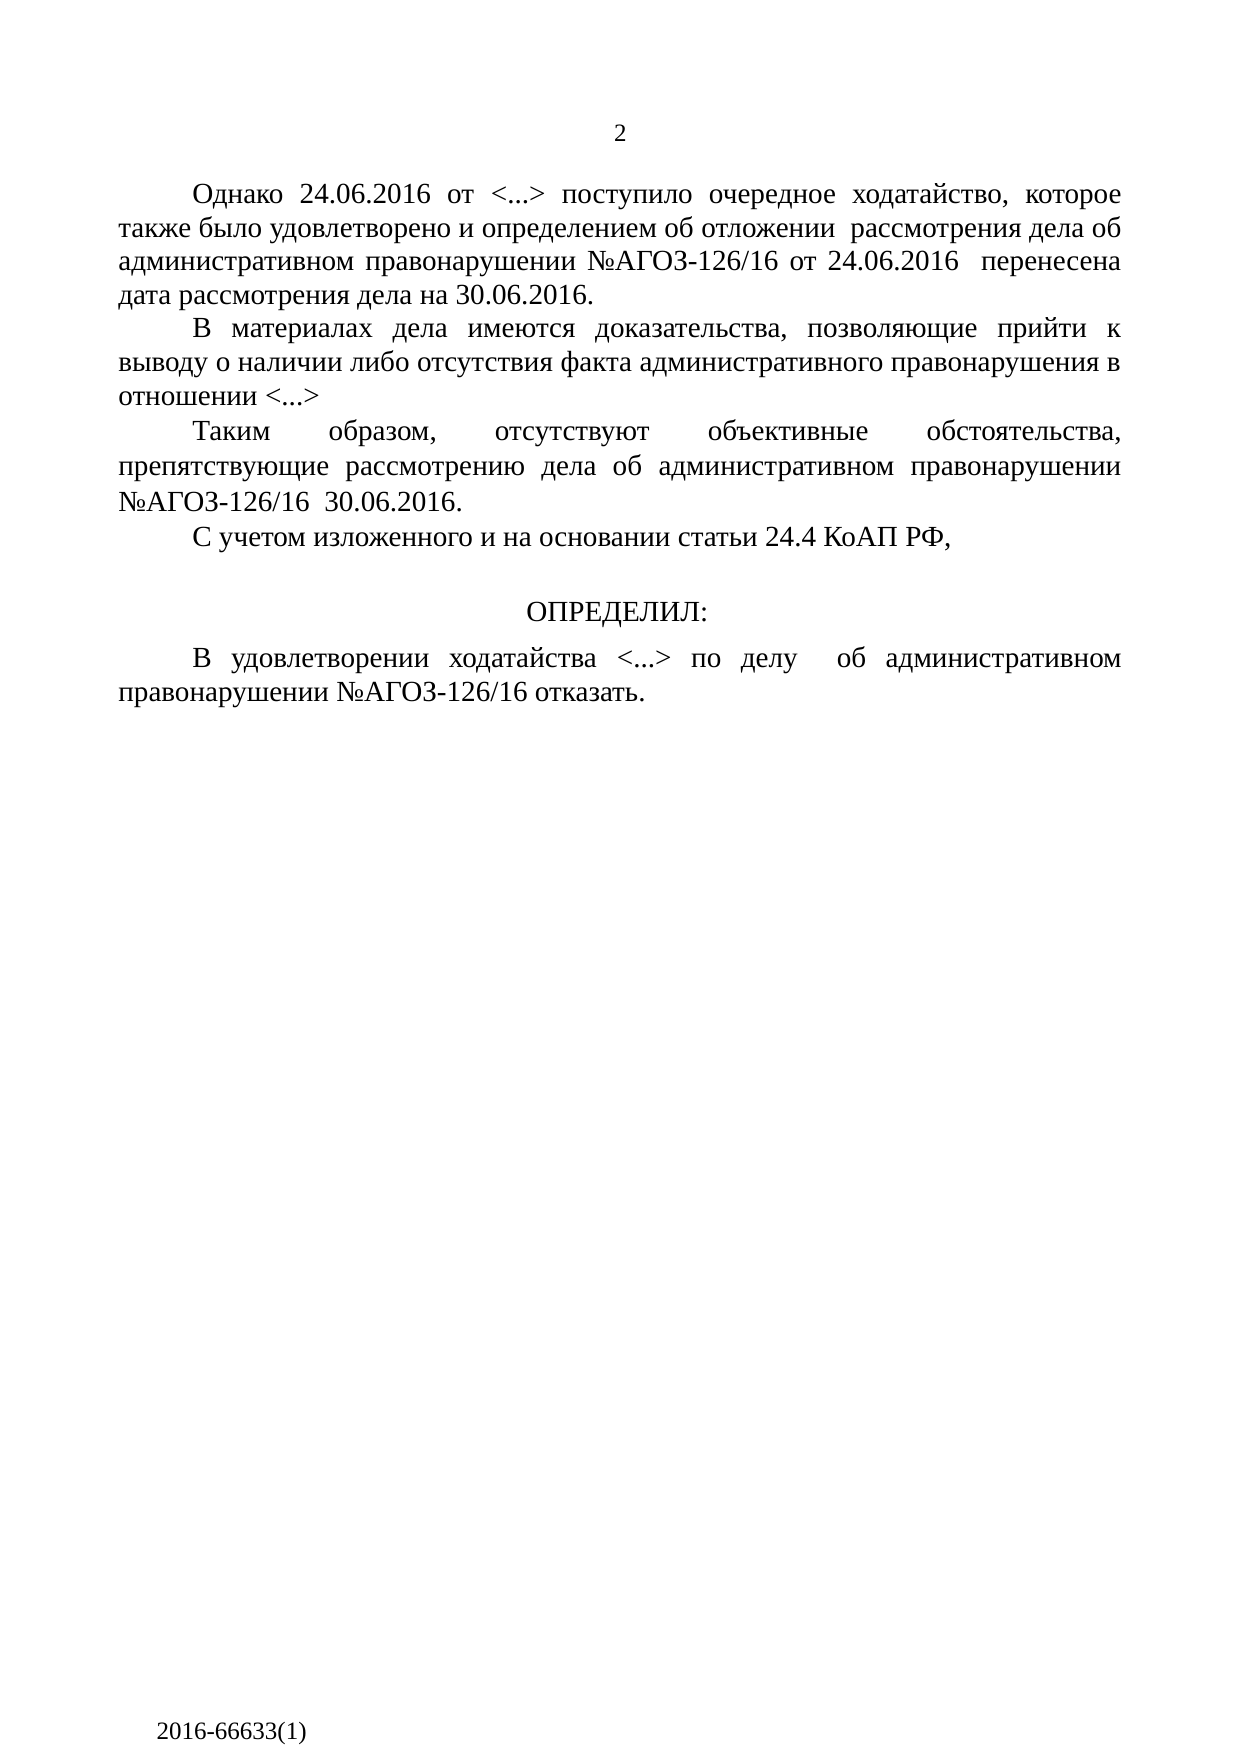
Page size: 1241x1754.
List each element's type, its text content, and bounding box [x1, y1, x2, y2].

text В удовлетворении ходатайства <...> по делу об административном правонарушении №АГОЗ-126/16 отказать. [118, 640, 1122, 707]
text С учетом изложенного и на основании статьи 24.4 КоАП РФ, [118, 517, 1122, 553]
text В материалах дела имеются доказательства, позволяющие прийти к выводу о наличии либо отсутствия факта административного правонарушения в отношении <...> [118, 311, 1122, 411]
text ОПРЕДЕЛИЛ: [118, 594, 1122, 628]
text Таким образом, отсутствуют объективные обстоятельства, препятствующие рассмотрению дела об административном правонарушении №АГОЗ-126/16 30.06.2016. [118, 411, 1122, 517]
text Однако 24.06.2016 от <...> поступило очередное ходатайство, которое также было удовлетворено и определением об отложении рассмотрения дела об административном правонарушении №АГОЗ-126/16 от 24.06.2016 перенесена дата рассмотрения дела на 30.06.2016. [118, 176, 1122, 311]
